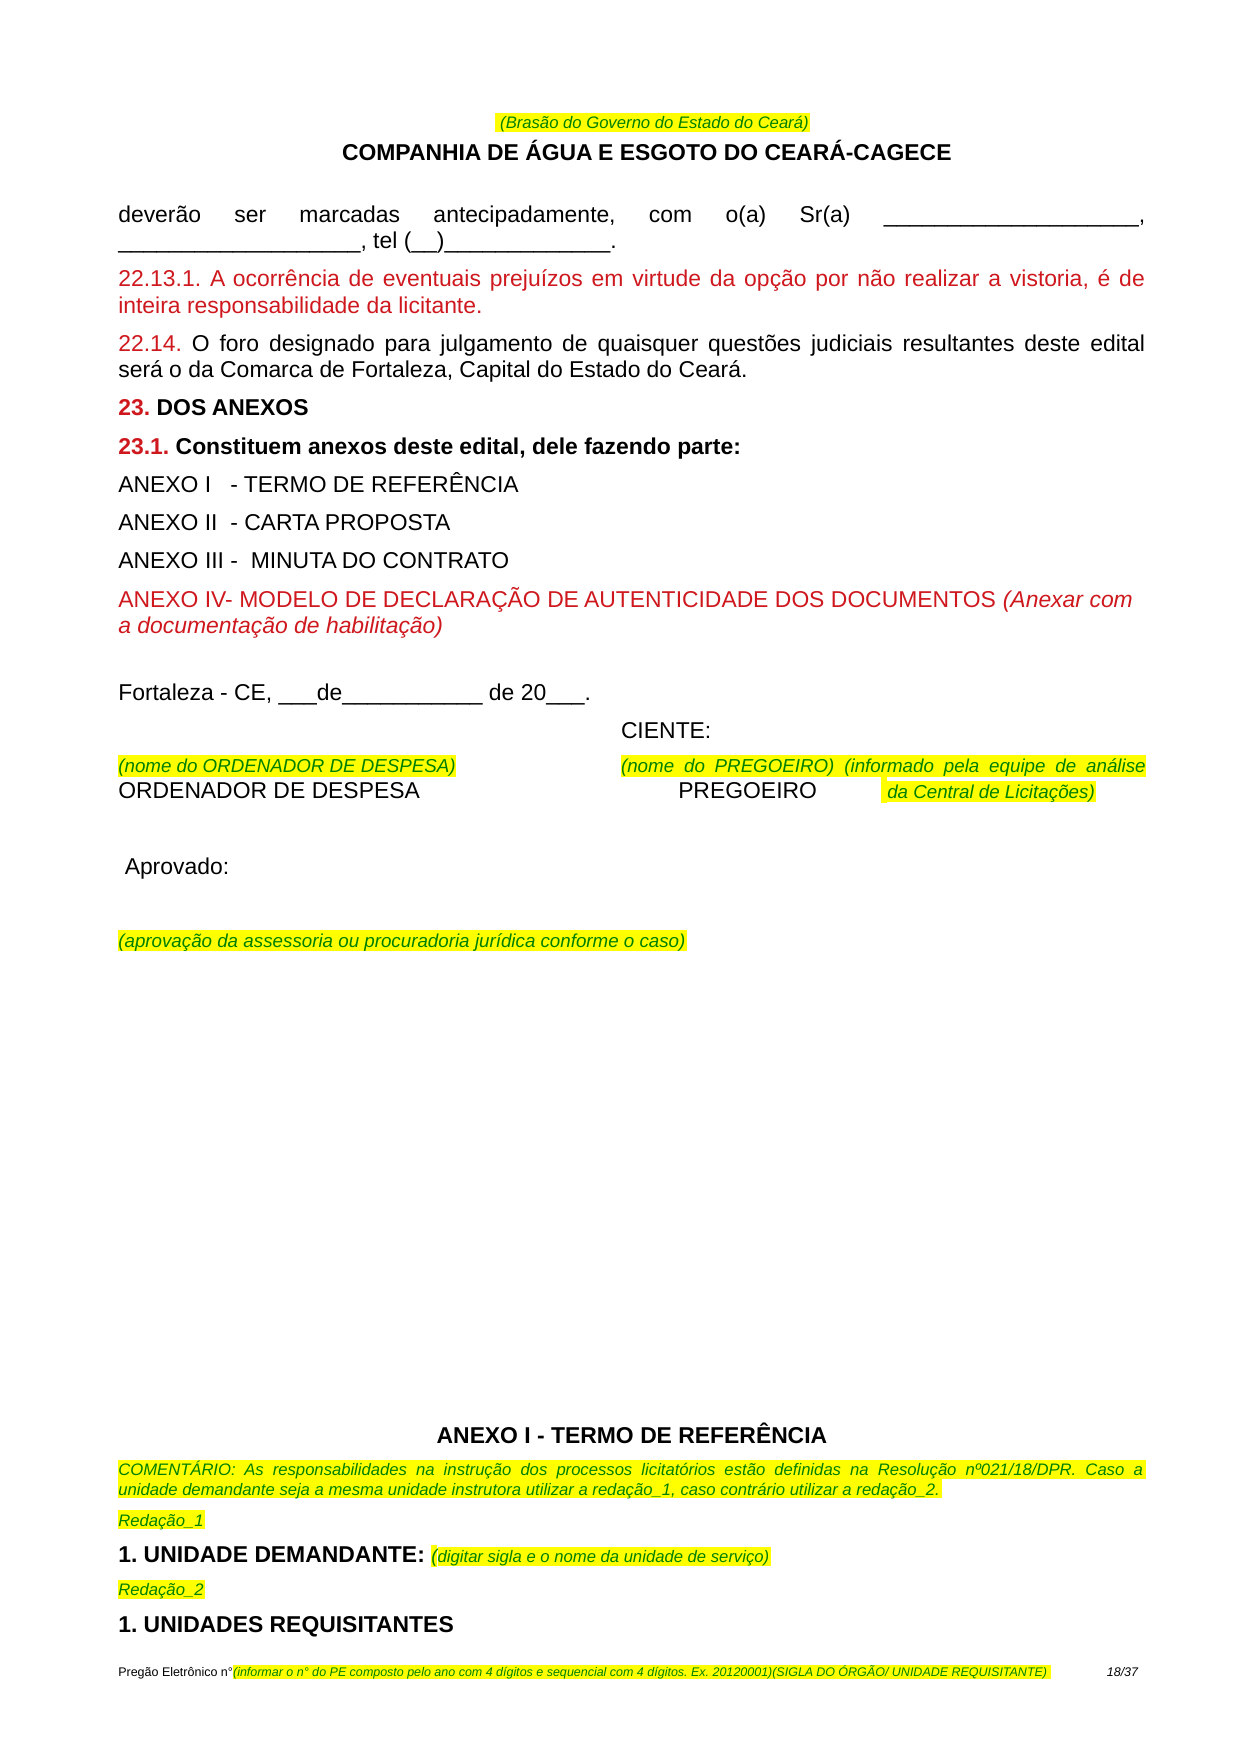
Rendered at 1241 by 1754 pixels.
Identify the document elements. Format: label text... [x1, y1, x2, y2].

text deverão ser marcadas antecipadamente, com o(a) Sr(a) ____________________, ___________________, tel (__)_____________. [118, 201, 1146, 253]
text (nome do ORDENADOR DE DESPESA) (nome do PREGOEIRO) (informado pela equipe de análise ORDENADOR DE DESPESA PREGOEIRO da Central de Licitações) [118, 755, 1146, 803]
text Aprovado: [118, 853, 1146, 880]
text COMENTÁRIO: As responsabilidades na instrução dos processos licitatórios estão definidas na Resolução nº021/18/DPR. Caso a unidade demandante seja a mesma unidade instrutora utilizar a redação_1, caso contrário utilizar a redação_2. [118, 1460, 1146, 1498]
text ANEXO I - TERMO DE REFERÊNCIA [118, 1422, 1146, 1448]
text ANEXO III - MINUTA DO CONTRATO [118, 547, 1146, 574]
text ANEXO IV- MODELO DE DECLARAÇÃO DE AUTENTICIDADE DOS DOCUMENTOS (Anexar com a documentação de habilitação) [118, 586, 1146, 667]
text 23. DOS ANEXOS [118, 394, 1146, 421]
text Redação_1 [118, 1510, 1146, 1529]
text 22.13.1. A ocorrência de eventuais prejuízos em virtude da opção por não realizar a vistoria, é de inteira responsabilidade da licitante. [118, 265, 1146, 318]
text Redação_2 [118, 1580, 1146, 1599]
text 22.14. O foro designado para julgamento de quaisquer questões judiciais resultantes deste edital será o da Comarca de Fortaleza, Capital do Estado do Ceará. [118, 330, 1146, 382]
text 1. UNIDADE DEMANDANTE: (digitar sigla e o nome da unidade de serviço) [118, 1541, 1146, 1568]
text ANEXO I - TERMO DE REFERÊNCIA [118, 471, 1146, 497]
text CIENTE: [118, 717, 1146, 743]
text Fortaleza - CE, ___de___________ de 20___. [118, 679, 1146, 705]
text 23.1. Constituem anexos deste edital, dele fazendo parte: [118, 433, 1146, 459]
text (aprovação da assessoria ou procuradoria jurídica conforme o caso) [118, 930, 1146, 951]
text ANEXO II - CARTA PROPOSTA [118, 509, 1146, 535]
text 1. UNIDADES REQUISITANTES [118, 1611, 1146, 1637]
